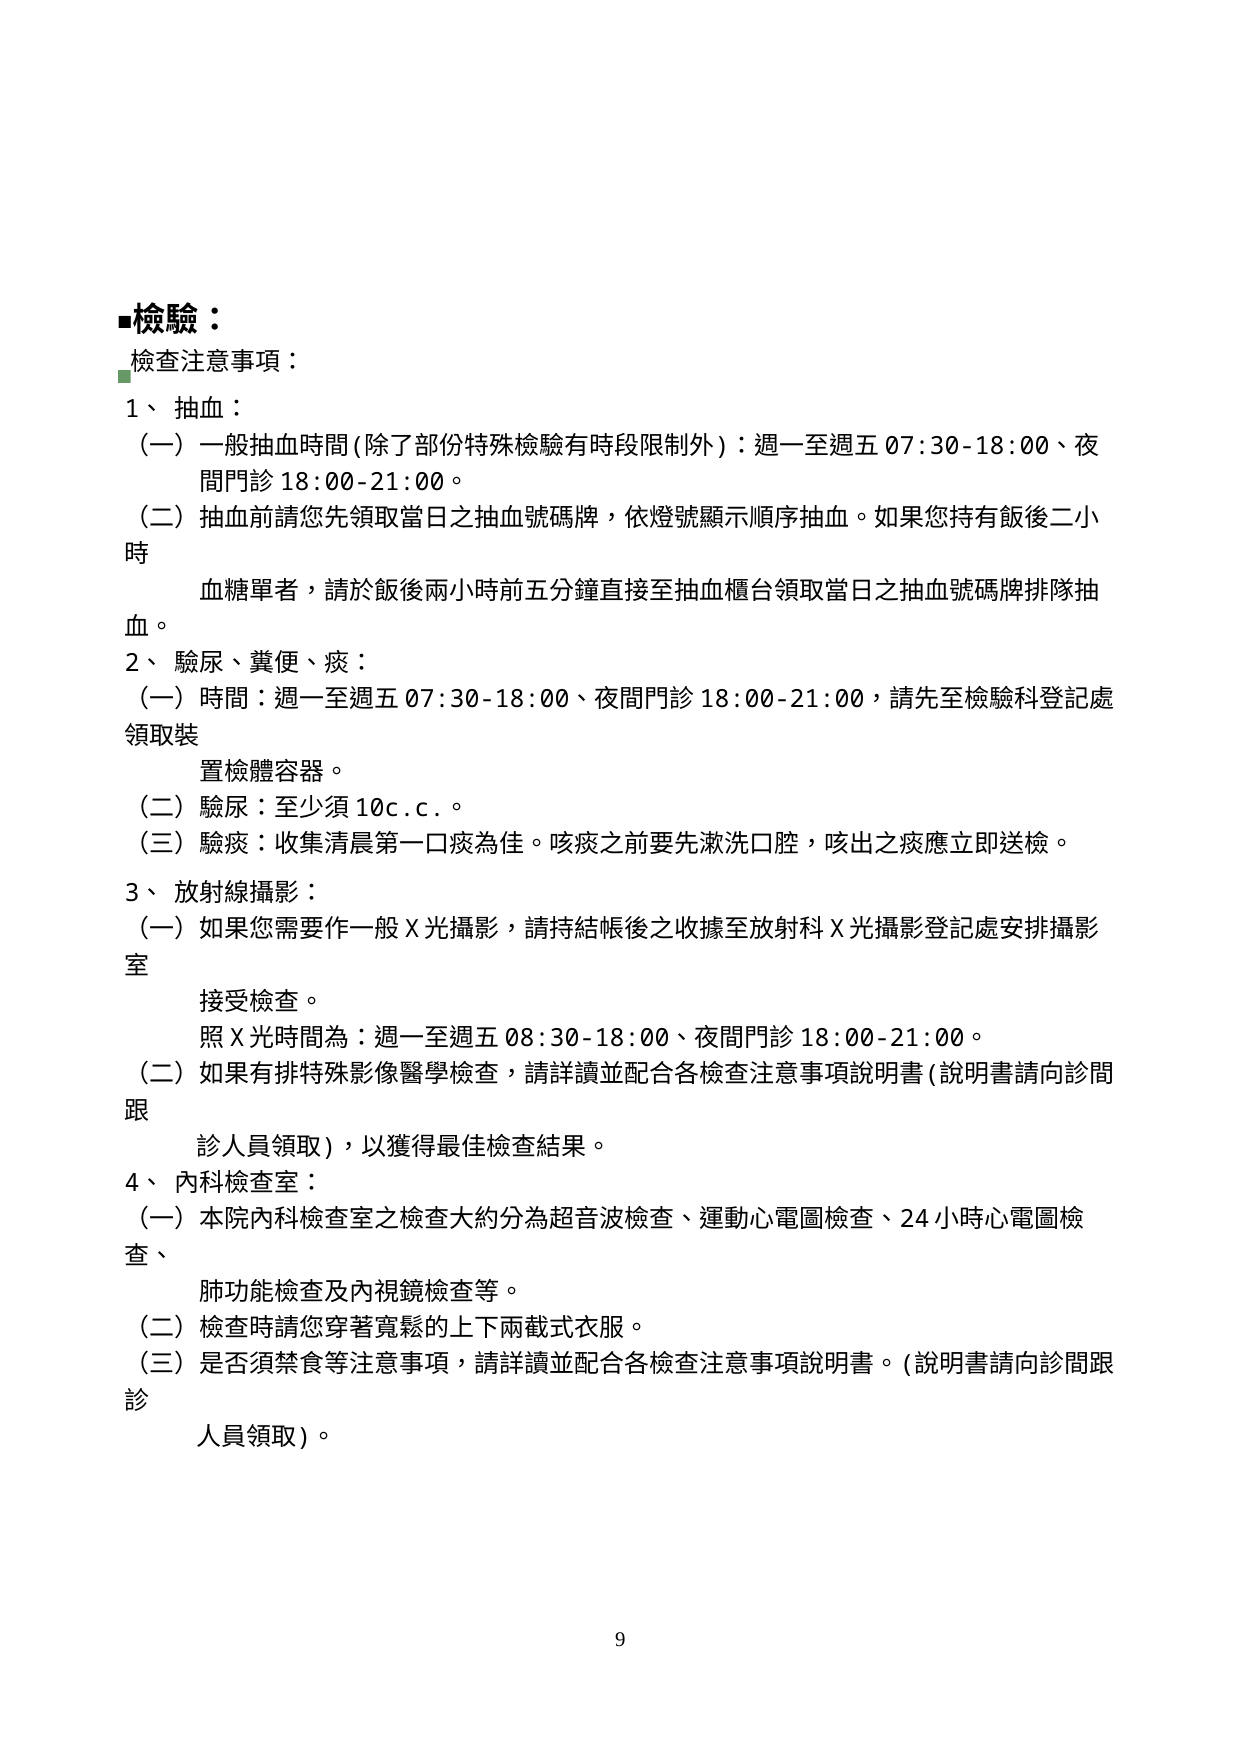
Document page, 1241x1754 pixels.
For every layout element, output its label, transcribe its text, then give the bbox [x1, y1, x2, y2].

table_header 抽血： （一）一般抽血時間(除了部份特殊檢驗有時段限制外)：週一至週五07:30-18:00、夜間門診18:00-21:00。 （二）抽血前請您先領取當日之抽血號碼牌，依燈號顯示順序抽血。如果您持有飯後二小時 血糖單者，請於飯後兩小時前五分鐘直接至抽血櫃台領取當日之抽血號碼牌排隊抽血。 驗尿、糞便、痰： （一）時間：週一至週五07:30-18:00、夜間門診18:00-21:00，請先至檢驗科登記處領取裝 置檢體容器。 （二）驗尿：至少須10c.c.。 （三）驗痰：收集清晨第一口痰為佳。咳痰之前要先漱洗口腔，咳出之痰應立即送檢。 [118, 383, 1122, 866]
text 檢查注意事項： [118, 341, 1122, 383]
text ■檢驗： [117, 293, 1122, 341]
table_cell 放射線攝影： （一）如果您需要作一般X光攝影，請持結帳後之收據至放射科X光攝影登記處安排攝影室 接受檢查。 照X光時間為：週一至週五08:30-18:00、夜間門診18:00-21:00。 （二）如果有排特殊影像醫學檢查，請詳讀並配合各檢查注意事項說明書(說明書請向診間跟 診人員領取)，以獲得最佳檢查結果。 內科檢查室： （一）本院內科檢查室之檢查大約分為超音波檢查、運動心電圖檢查、24小時心電圖檢查、 肺功能檢查及內視鏡檢查等。 （二）檢查時請您穿著寬鬆的上下兩截式衣服。 （三）是否須禁食等注意事項，請詳讀並配合各檢查注意事項說明書。(說明書請向診間跟診 人員領取)。 [118, 866, 1122, 1459]
